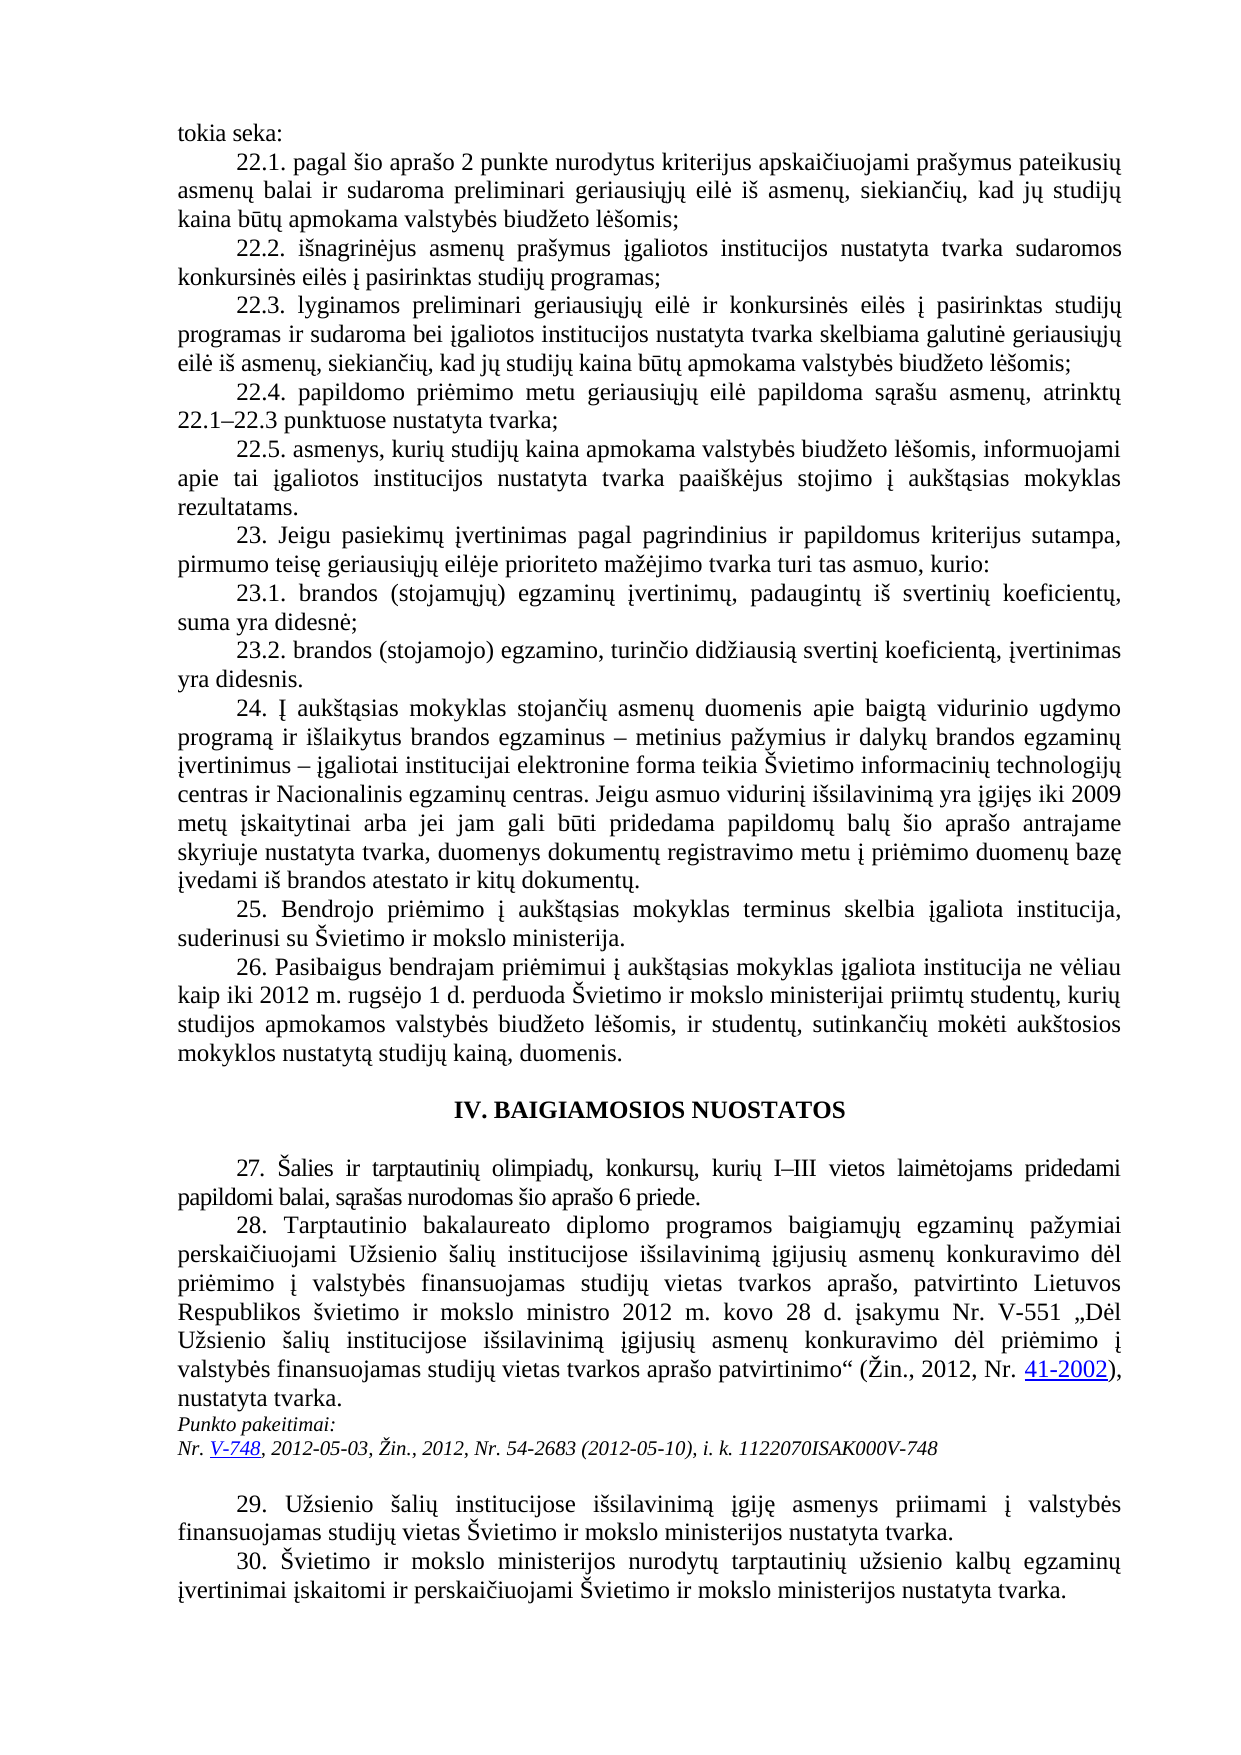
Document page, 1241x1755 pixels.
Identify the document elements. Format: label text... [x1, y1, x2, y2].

text 22.3. lyginamos preliminari geriausiųjų eilė ir konkursinės eilės į pasirinktas studijų programas ir sudaroma bei įgaliotos institucijos nustatyta tvarka skelbiama galutinė geriausiųjų eilė iš asmenų, siekiančių, kad jų studijų kaina būtų apmokama valstybės biudžeto lėšomis; [177, 291, 1122, 377]
text 26. Pasibaigus bendrajam priėmimui į aukštąsias mokyklas įgaliota institucija ne vėliau kaip iki 2012 m. rugsėjo 1 d. perduoda Švietimo ir mokslo ministerijai priimtų studentų, kurių studijos apmokamos valstybės biudžeto lėšomis, ir studentų, sutinkančių mokėti aukštosios mokyklos nustatytą studijų kainą, duomenis. [177, 952, 1122, 1067]
text 25. Bendrojo priėmimo į aukštąsias mokyklas terminus skelbia įgaliota institucija, suderinusi su Švietimo ir mokslo ministerija. [177, 894, 1122, 952]
text Nr. V-748, 2012-05-03, Žin., 2012, Nr. 54-2683 (2012-05-10), i. k. 1122070ISAK000V-748 [177, 1436, 1122, 1460]
text 23. Jeigu pasiekimų įvertinimas pagal pagrindinius ir papildomus kriterijus sutampa, pirmumo teisę geriausiųjų eilėje prioriteto mažėjimo tvarka turi tas asmuo, kurio: [177, 521, 1122, 578]
text 22.5. asmenys, kurių studijų kaina apmokama valstybės biudžeto lėšomis, informuojami apie tai įgaliotos institucijos nustatyta tvarka paaiškėjus stojimo į aukštąsias mokyklas rezultatams. [177, 434, 1122, 521]
text 23.2. brandos (stojamojo) egzamino, turinčio didžiausią svertinį koeficientą, įvertinimas yra didesnis. [177, 636, 1122, 693]
text 24. Į aukštąsias mokyklas stojančių asmenų duomenis apie baigtą vidurinio ugdymo programą ir išlaikytus brandos egzaminus – metinius pažymius ir dalykų brandos egzaminų įvertinimus – įgaliotai institucijai elektronine forma teikia Švietimo informacinių technologijų centras ir Nacionalinis egzaminų centras. Jeigu asmuo vidurinį išsilavinimą yra įgijęs iki 2009 metų įskaitytinai arba jei jam gali būti pridedama papildomų balų šio aprašo antrajame skyriuje nustatyta tvarka, duomenys dokumentų registravimo metu į priėmimo duomenų bazę įvedami iš brandos atestato ir kitų dokumentų. [177, 693, 1122, 894]
text 22.4. papildomo priėmimo metu geriausiųjų eilė papildoma sąrašu asmenų, atrinktų 22.1–22.3 punktuose nustatyta tvarka; [177, 377, 1122, 434]
text IV. BAIGIAMOSIOS NUOSTATOS [177, 1096, 1122, 1124]
text tokia seka: [177, 118, 1122, 147]
text 22.2. išnagrinėjus asmenų prašymus įgaliotos institucijos nustatyta tvarka sudaromos konkursinės eilės į pasirinktas studijų programas; [177, 233, 1122, 291]
text Punkto pakeitimai: [177, 1412, 1122, 1436]
text 29. Užsienio šalių institucijose išsilavinimą įgiję asmenys priimami į valstybės finansuojamas studijų vietas Švietimo ir mokslo ministerijos nustatyta tvarka. [177, 1489, 1122, 1546]
text 28. Tarptautinio bakalaureato diplomo programos baigiamųjų egzaminų pažymiai perskaičiuojami Užsienio šalių institucijose išsilavinimą įgijusių asmenų konkuravimo dėl priėmimo į valstybės finansuojamas studijų vietas tvarkos aprašo, patvirtinto Lietuvos Respublikos švietimo ir mokslo ministro 2012 m. kovo 28 d. įsakymu Nr. V-551 „Dėl Užsienio šalių institucijose išsilavinimą įgijusių asmenų konkuravimo dėl priėmimo į valstybės finansuojamas studijų vietas tvarkos aprašo patvirtinimo“ (Žin., 2012, Nr. 41-2002), nustatyta tvarka. [177, 1211, 1122, 1412]
text 30. Švietimo ir mokslo ministerijos nurodytų tarptautinių užsienio kalbų egzaminų įvertinimai įskaitomi ir perskaičiuojami Švietimo ir mokslo ministerijos nustatyta tvarka. [177, 1546, 1122, 1604]
text 27. Šalies ir tarptautinių olimpiadų, konkursų, kurių I–III vietos laimėtojams pridedami papildomi balai, sąrašas nurodomas šio aprašo 6 priede. [177, 1153, 1122, 1211]
text 22.1. pagal šio aprašo 2 punkte nurodytus kriterijus apskaičiuojami prašymus pateikusių asmenų balai ir sudaroma preliminari geriausiųjų eilė iš asmenų, siekiančių, kad jų studijų kaina būtų apmokama valstybės biudžeto lėšomis; [177, 147, 1122, 233]
text 23.1. brandos (stojamųjų) egzaminų įvertinimų, padaugintų iš svertinių koeficientų, suma yra didesnė; [177, 578, 1122, 636]
